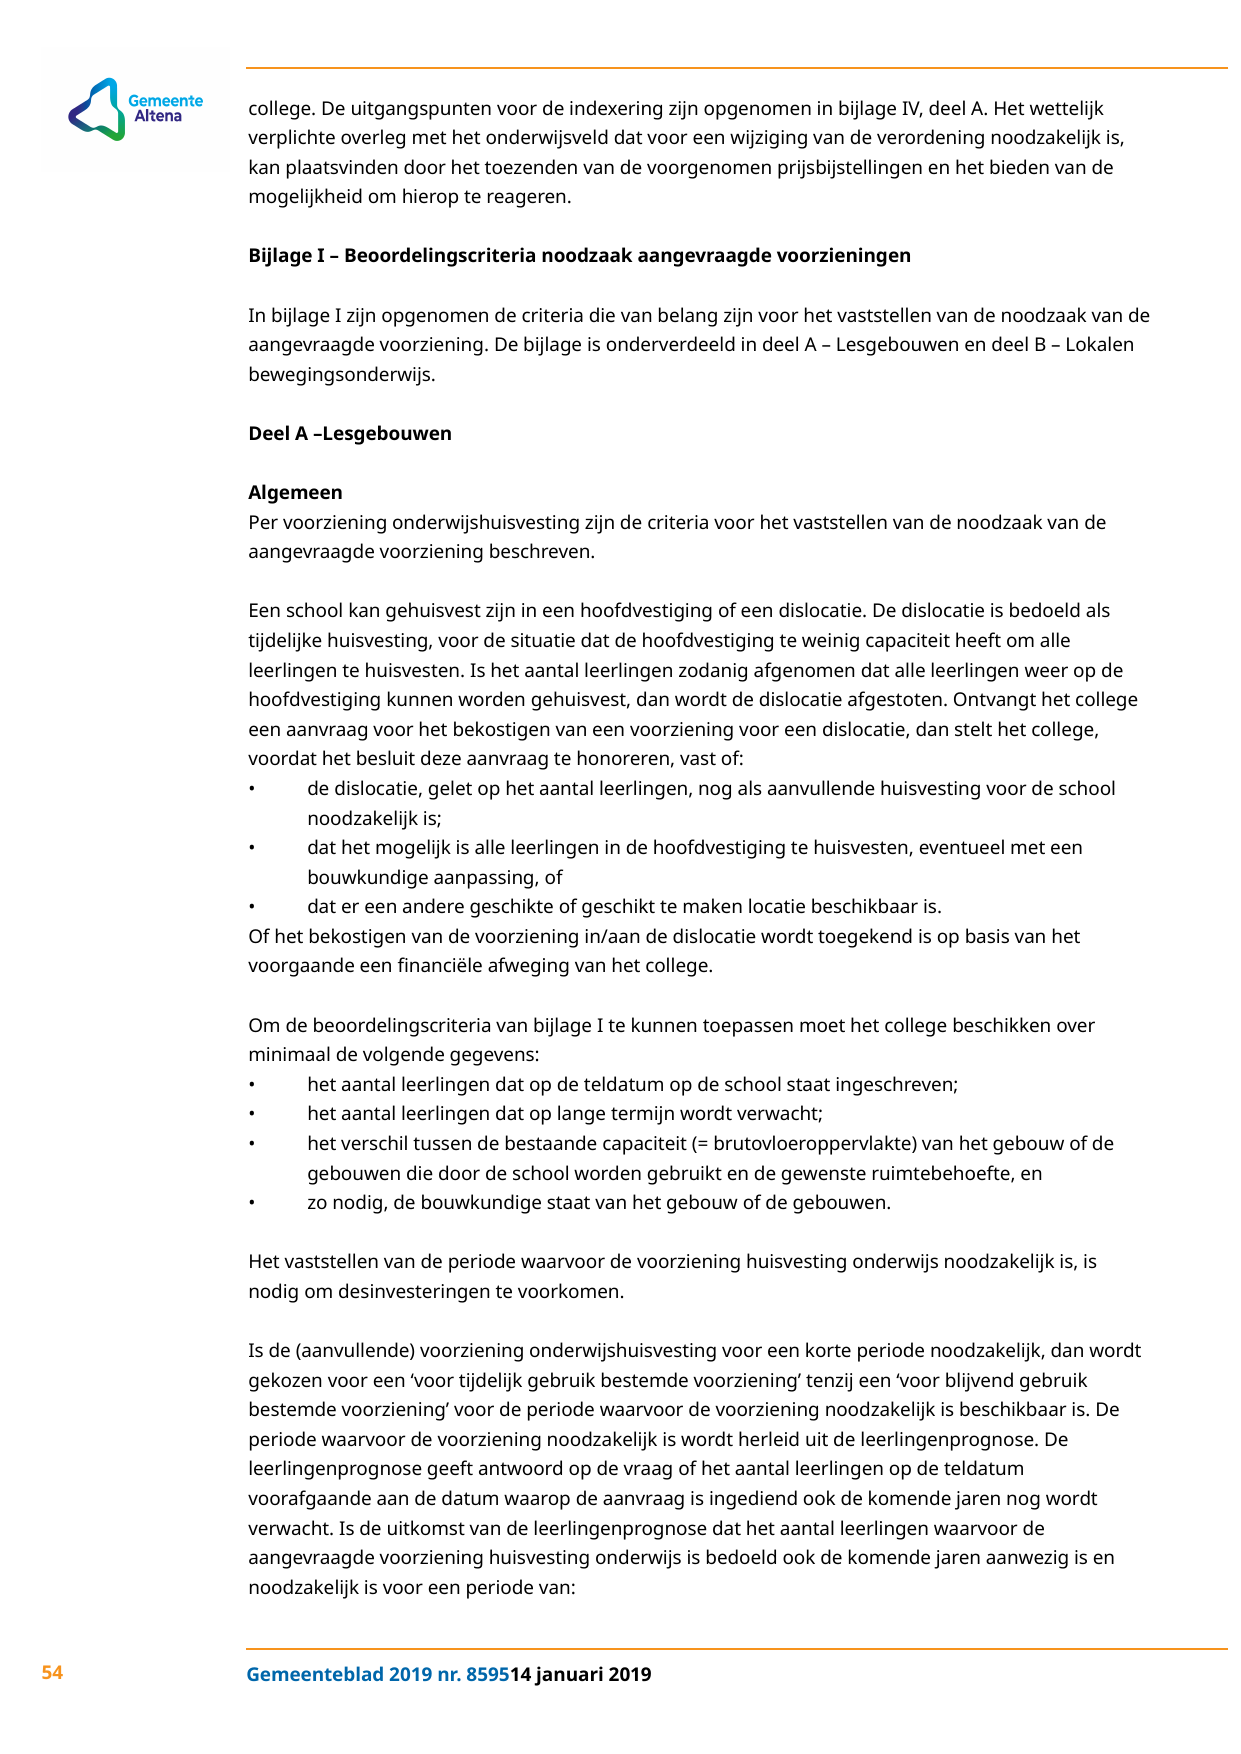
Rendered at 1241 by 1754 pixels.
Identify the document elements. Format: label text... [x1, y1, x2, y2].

list de dislocatie, gelet op het aantal leerlingen, nog als aanvullende huisvesting voor de school noodzakelijk is; [248, 775, 1152, 831]
text Om de beoordelingscriteria van bijlage I te kunnen toepassen moet het college beschikken over minimaal de volgende gegevens: [248, 1012, 1152, 1067]
picture [41, 47, 231, 172]
text Bijlage I – Beoordelingscriteria noodzaak aangevraagde voorzieningen [248, 243, 1152, 268]
list het verschil tussen de bestaande capaciteit (= brutovloeroppervlakte) van het gebouw of de gebouwen die door de school worden gebruikt en de gewenste ruimtebehoefte, en [248, 1130, 1152, 1186]
text college. De uitgangspunten voor de indexering zijn opgenomen in bijlage IV, deel A. Het wettelijk verplichte overleg met het onderwijsveld dat voor een wijziging van de verordening noodzakelijk is, kan plaatsvinden door het toezenden van de voorgenomen prijsbijstellingen en het bieden van de mogelijkheid om hierop te reageren. [248, 95, 1152, 209]
list het aantal leerlingen dat op lange termijn wordt verwacht; [248, 1101, 1152, 1126]
text Per voorziening onderwijshuisvesting zijn de criteria voor het vaststellen van de noodzaak van de aangevraagde voorziening beschreven. [248, 509, 1152, 564]
text Deel A –Lesgebouwen [248, 420, 1152, 446]
text Een school kan gehuisvest zijn in een hoofdvestiging of een dislocatie. De dislocatie is bedoeld als tijdelijke huisvesting, voor de situatie dat de hoofdvestiging te weinig capaciteit heeft om alle leerlingen te huisvesten. Is het aantal leerlingen zodanig afgenomen dat alle leerlingen weer op de hoofdvestiging kunnen worden gehuisvest, dan wordt de dislocatie afgestoten. Ontvangt het college een aanvraag voor het bekostigen van een voorziening voor een dislocatie, dan stelt het college, voordat het besluit deze aanvraag te honoreren, vast of: [248, 598, 1152, 771]
text Of het bekostigen van de voorziening in/aan de dislocatie wordt toegekend is op basis van het voorgaande een financiële afweging van het college. [248, 923, 1152, 978]
text In bijlage I zijn opgenomen de criteria die van belang zijn voor het vaststellen van de noodzaak van de aangevraagde voorziening. De bijlage is onderverdeeld in deel A – Lesgebouwen en deel B – Lokalen bewegingsonderwijs. [248, 302, 1152, 387]
text Is de (aanvullende) voorziening onderwijshuisvesting voor een korte periode noodzakelijk, dan wordt gekozen voor een ‘voor tijdelijk gebruik bestemde voorziening’ tenzij een ‘voor blijvend gebruik bestemde voorziening’ voor de periode waarvoor de voorziening noodzakelijk is beschikbaar is. De periode waarvoor de voorziening noodzakelijk is wordt herleid uit de leerlingenprognose. De leerlingenprognose geeft antwoord op de vraag of het aantal leerlingen op de teldatum voorafgaande aan de datum waarop de aanvraag is ingediend ook de komende jaren nog wordt verwacht. Is de uitkomst van de leerlingenprognose dat het aantal leerlingen waarvoor de aangevraagde voorziening huisvesting onderwijs is bedoeld ook de komende jaren aanwezig is en noodzakelijk is voor een periode van: [248, 1337, 1152, 1600]
list het aantal leerlingen dat op de teldatum op de school staat ingeschreven; [248, 1071, 1152, 1097]
list dat er een andere geschikte of geschikt te maken locatie beschikbaar is. [248, 893, 1152, 919]
text Algemeen [248, 479, 1152, 505]
list zo nodig, de bouwkundige staat van het gebouw of de gebouwen. [248, 1189, 1152, 1215]
list dat het mogelijk is alle leerlingen in de hoofdvestiging te huisvesten, eventueel met een bouwkundige aanpassing, of [248, 834, 1152, 890]
text Het vaststellen van de periode waarvoor de voorziening huisvesting onderwijs noodzakelijk is, is nodig om desinvesteringen te voorkomen. [248, 1248, 1152, 1304]
